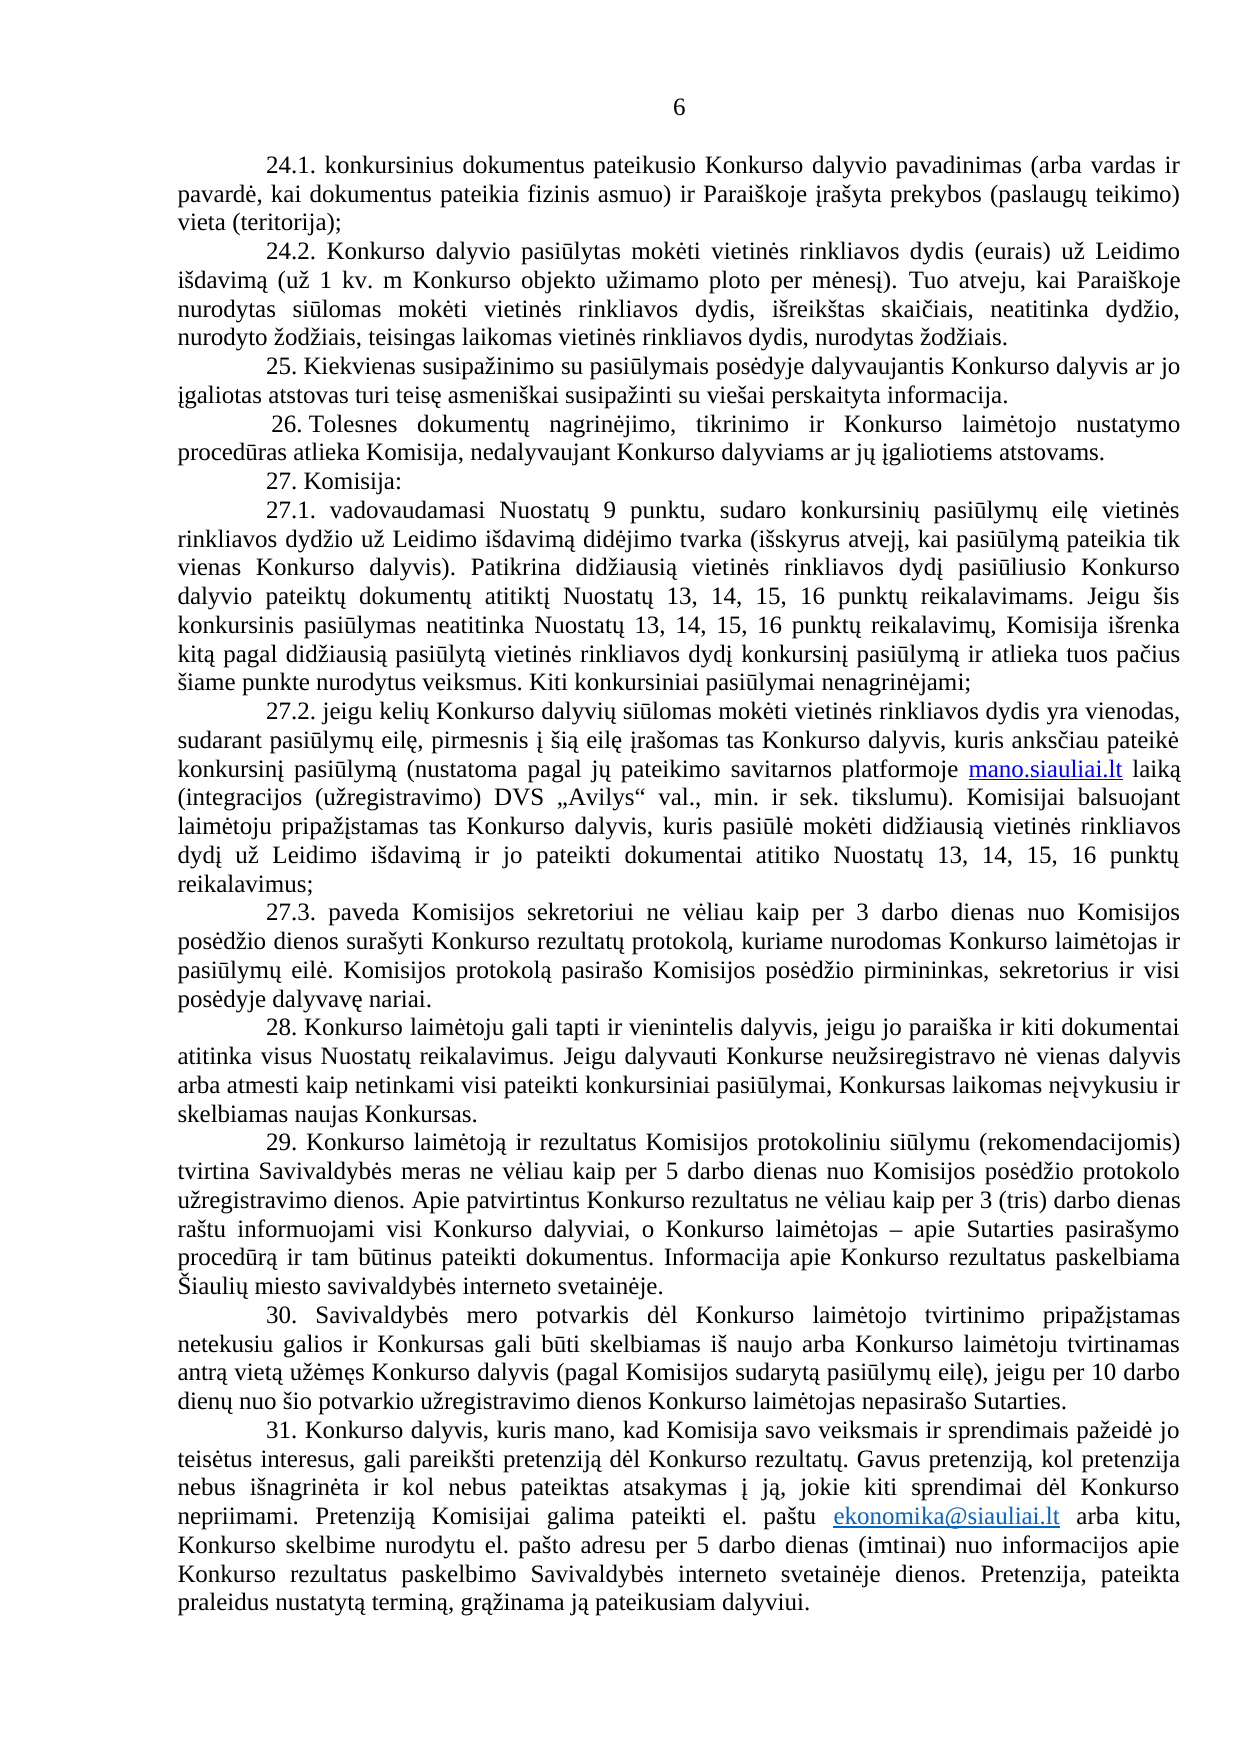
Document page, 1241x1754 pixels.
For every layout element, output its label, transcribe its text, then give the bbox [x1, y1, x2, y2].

text 29. Konkurso laimėtoją ir rezultatus Komisijos protokoliniu siūlymu (rekomendacijomis) tvirtina Savivaldybės meras ne vėliau kaip per 5 darbo dienas nuo Komisijos posėdžio protokolo užregistravimo dienos. Apie patvirtintus Konkurso rezultatus ne vėliau kaip per 3 (tris) darbo dienas raštu informuojami visi Konkurso dalyviai, o Konkurso laimėtojas – apie Sutarties pasirašymo procedūrą ir tam būtinus pateikti dokumentus. Informacija apie Konkurso rezultatus paskelbiama Šiaulių miesto savivaldybės interneto svetainėje. [177, 1127, 1181, 1300]
text 25. Kiekvienas susipažinimo su pasiūlymais posėdyje dalyvaujantis Konkurso dalyvis ar jo įgaliotas atstovas turi teisę asmeniškai susipažinti su viešai perskaityta informacija. [177, 351, 1181, 409]
text 27.1. vadovaudamasi Nuostatų 9 punktu, sudaro konkursinių pasiūlymų eilę vietinės rinkliavos dydžio už Leidimo išdavimą didėjimo tvarka (išskyrus atvejį, kai pasiūlymą pateikia tik vienas Konkurso dalyvis). Patikrina didžiausią vietinės rinkliavos dydį pasiūliusio Konkurso dalyvio pateiktų dokumentų atitiktį Nuostatų 13, 14, 15, 16 punktų reikalavimams. Jeigu šis konkursinis pasiūlymas neatitinka Nuostatų 13, 14, 15, 16 punktų reikalavimų, Komisija išrenka kitą pagal didžiausią pasiūlytą vietinės rinkliavos dydį konkursinį pasiūlymą ir atlieka tuos pačius šiame punkte nurodytus veiksmus. Kiti konkursiniai pasiūlymai nenagrinėjami; [177, 495, 1181, 696]
text 28. Konkurso laimėtoju gali tapti ir vienintelis dalyvis, jeigu jo paraiška ir kiti dokumentai atitinka visus Nuostatų reikalavimus. Jeigu dalyvauti Konkurse neužsiregistravo nė vienas dalyvis arba atmesti kaip netinkami visi pateikti konkursiniai pasiūlymai, Konkursas laikomas neįvykusiu ir skelbiamas naujas Konkursas. [177, 1012, 1181, 1127]
text 27.2. jeigu kelių Konkurso dalyvių siūlomas mokėti vietinės rinkliavos dydis yra vienodas, sudarant pasiūlymų eilę, pirmesnis į šią eilę įrašomas tas Konkurso dalyvis, kuris anksčiau pateikė konkursinį pasiūlymą (nustatoma pagal jų pateikimo savitarnos platformoje mano.siauliai.lt laiką (integracijos (užregistravimo) DVS „Avilys“ val., min. ir sek. tikslumu). Komisijai balsuojant laimėtoju pripažįstamas tas Konkurso dalyvis, kuris pasiūlė mokėti didžiausią vietinės rinkliavos dydį už Leidimo išdavimą ir jo pateikti dokumentai atitiko Nuostatų 13, 14, 15, 16 punktų reikalavimus; [177, 696, 1181, 897]
text 30. Savivaldybės mero potvarkis dėl Konkurso laimėtojo tvirtinimo pripažįstamas netekusiu galios ir Konkursas gali būti skelbiamas iš naujo arba Konkurso laimėtoju tvirtinamas antrą vietą užėmęs Konkurso dalyvis (pagal Komisijos sudarytą pasiūlymų eilę), jeigu per 10 darbo dienų nuo šio potvarkio užregistravimo dienos Konkurso laimėtojas nepasirašo Sutarties. [177, 1300, 1181, 1415]
text 26. Tolesnes dokumentų nagrinėjimo, tikrinimo ir Konkurso laimėtojo nustatymo procedūras atlieka Komisija, nedalyvaujant Konkurso dalyviams ar jų įgaliotiems atstovams. [177, 409, 1181, 466]
text 24.2. Konkurso dalyvio pasiūlytas mokėti vietinės rinkliavos dydis (eurais) už Leidimo išdavimą (už 1 kv. m Konkurso objekto užimamo ploto per mėnesį). Tuo atveju, kai Paraiškoje nurodytas siūlomas mokėti vietinės rinkliavos dydis, išreikštas skaičiais, neatitinka dydžio, nurodyto žodžiais, teisingas laikomas vietinės rinkliavos dydis, nurodytas žodžiais. [177, 236, 1181, 351]
text 27. Komisija: [177, 466, 1181, 495]
text 31. Konkurso dalyvis, kuris mano, kad Komisija savo veiksmais ir sprendimais pažeidė jo teisėtus interesus, gali pareikšti pretenziją dėl Konkurso rezultatų. Gavus pretenziją, kol pretenzija nebus išnagrinėta ir kol nebus pateiktas atsakymas į ją, jokie kiti sprendimai dėl Konkurso nepriimami. Pretenziją Komisijai galima pateikti el. paštu ekonomika@siauliai.lt arba kitu, Konkurso skelbime nurodytu el. pašto adresu per 5 darbo dienas (imtinai) nuo informacijos apie Konkurso rezultatus paskelbimo Savivaldybės interneto svetainėje dienos. Pretenzija, pateikta praleidus nustatytą terminą, grąžinama ją pateikusiam dalyviui. [177, 1415, 1181, 1616]
text 24.1. konkursinius dokumentus pateikusio Konkurso dalyvio pavadinimas (arba vardas ir pavardė, kai dokumentus pateikia fizinis asmuo) ir Paraiškoje įrašyta prekybos (paslaugų teikimo) vieta (teritorija); [177, 150, 1181, 236]
text 27.3. paveda Komisijos sekretoriui ne vėliau kaip per 3 darbo dienas nuo Komisijos posėdžio dienos surašyti Konkurso rezultatų protokolą, kuriame nurodomas Konkurso laimėtojas ir pasiūlymų eilė. Komisijos protokolą pasirašo Komisijos posėdžio pirmininkas, sekretorius ir visi posėdyje dalyvavę nariai. [177, 897, 1181, 1012]
